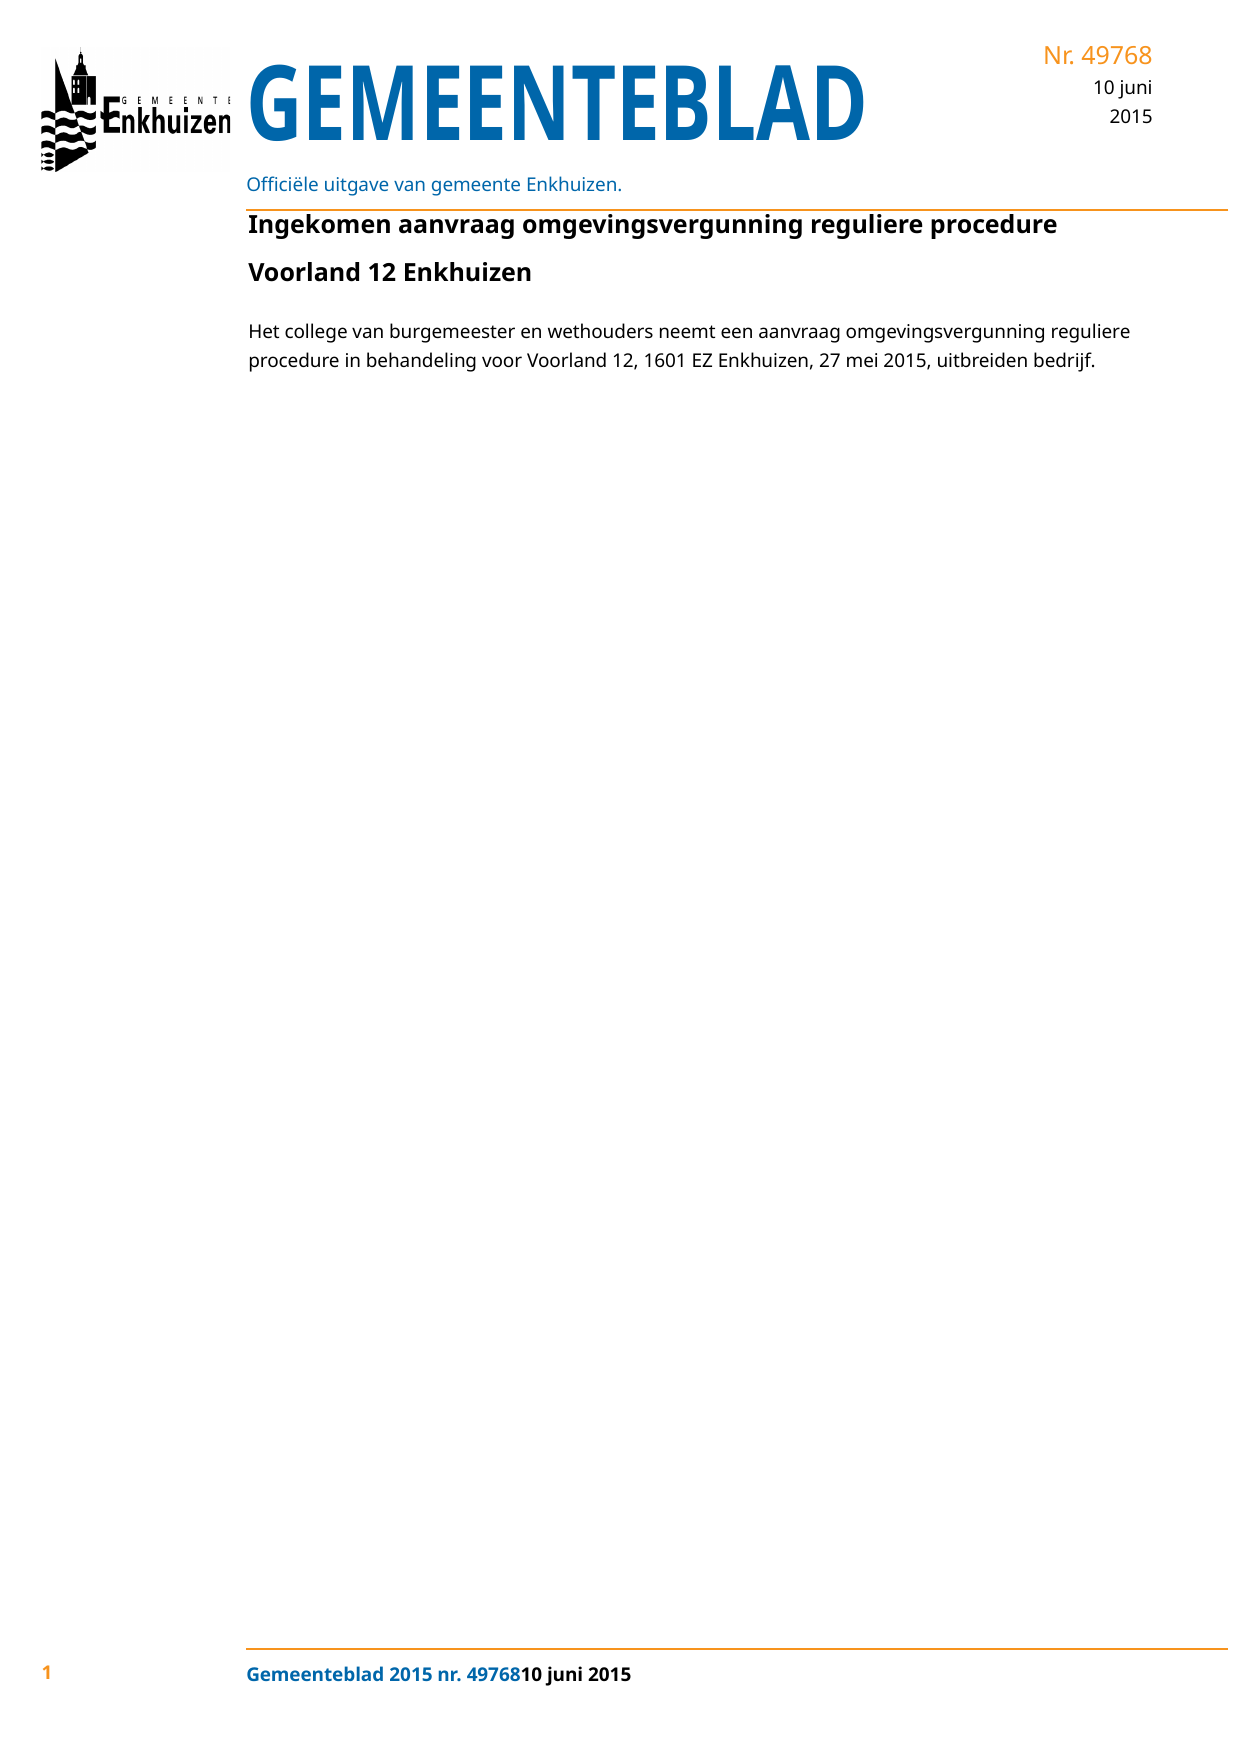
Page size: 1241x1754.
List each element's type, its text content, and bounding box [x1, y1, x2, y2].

text Ingekomen aanvraag omgevingsvergunning reguliere procedure Voorland 12 Enkhuizen [248, 211, 1152, 288]
picture [41, 47, 231, 172]
text Het college van burgemeester en wethouders neemt een aanvraag omgevingsvergunning reguliere procedure in behandeling voor Voorland 12, 1601 EZ Enkhuizen, 27 mei 2015, uitbreiden bedrijf. [248, 318, 1152, 373]
